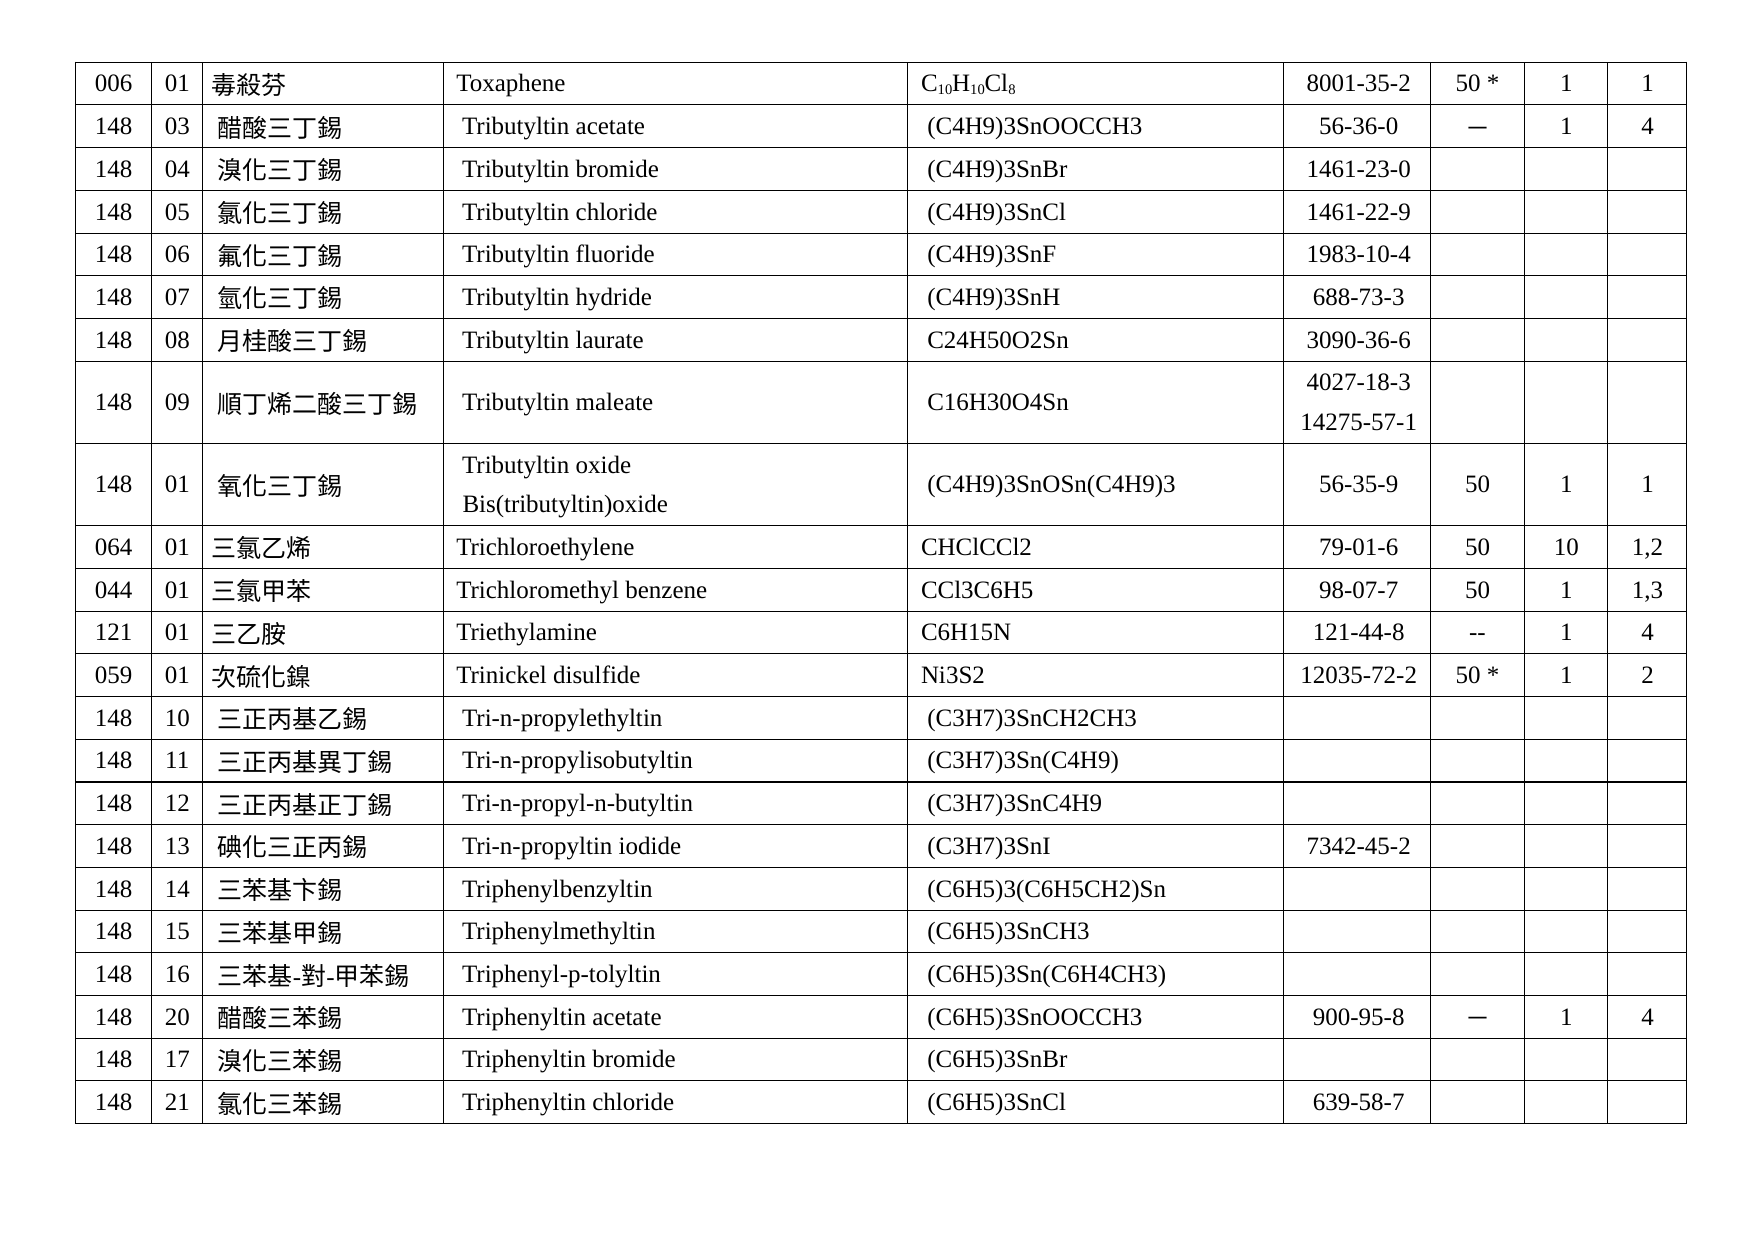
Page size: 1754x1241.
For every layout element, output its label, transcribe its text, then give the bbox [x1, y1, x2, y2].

table_cell 1 [1525, 105, 1607, 147]
table_cell 064 [76, 526, 151, 568]
table_cell 148 [76, 783, 151, 824]
table_cell Triphenyltin acetate [444, 996, 907, 1038]
table_cell 50 * [1431, 63, 1524, 104]
table_cell 148 [76, 996, 151, 1038]
table_cell -- [1431, 612, 1524, 653]
table_cell [1608, 868, 1686, 909]
table_cell [1608, 953, 1686, 995]
table_cell [1608, 783, 1686, 824]
table_cell [1284, 911, 1430, 952]
table_cell 溴化三丁錫 [203, 148, 443, 190]
table_cell 醋酸三苯錫 [203, 996, 443, 1038]
table_cell 1,3 [1608, 569, 1686, 611]
table_cell 月桂酸三丁錫 [203, 319, 443, 361]
table_cell [1525, 234, 1607, 275]
table_cell [1608, 825, 1686, 867]
table_cell － [1431, 996, 1524, 1038]
table_cell 三苯基卞錫 [203, 868, 443, 909]
table_cell 148 [76, 825, 151, 867]
table_cell Triphenylbenzyltin [444, 868, 907, 909]
table_cell 3090-36-6 [1284, 319, 1430, 361]
table_cell 三苯基甲錫 [203, 911, 443, 952]
table_cell [1431, 276, 1524, 318]
table_cell 006 [76, 63, 151, 104]
table_cell 148 [76, 191, 151, 232]
table_cell [1284, 783, 1430, 824]
table_cell 148 [76, 234, 151, 275]
table_cell 10 [152, 697, 202, 739]
table_cell [1525, 191, 1607, 232]
table_cell [1431, 362, 1524, 443]
table_cell 氫化三丁錫 [203, 276, 443, 318]
table_cell 148 [76, 319, 151, 361]
table_cell 17 [152, 1039, 202, 1080]
table_cell 2 [1608, 654, 1686, 696]
table_cell [1525, 1081, 1607, 1123]
table_cell Tri-n-propyltin iodide [444, 825, 907, 867]
table_cell [1284, 1039, 1430, 1080]
table_cell 044 [76, 569, 151, 611]
table_cell (C6H5)3SnCH3 [908, 911, 1283, 952]
table_cell 10 [1525, 526, 1607, 568]
table_cell 三正丙基乙錫 [203, 697, 443, 739]
table_cell 1,2 [1608, 526, 1686, 568]
table_cell (C4H9)3SnH [908, 276, 1283, 318]
table_cell 148 [76, 1039, 151, 1080]
table_cell (C6H5)3SnOOCCH3 [908, 996, 1283, 1038]
table_cell 21 [152, 1081, 202, 1123]
table_cell 氯化三苯錫 [203, 1081, 443, 1123]
table_cell 50 [1431, 569, 1524, 611]
table_cell 1 [1525, 569, 1607, 611]
table_cell 16 [152, 953, 202, 995]
table_cell 15 [152, 911, 202, 952]
table_cell 次硫化鎳 [203, 654, 443, 696]
table_cell 12035-72-2 [1284, 654, 1430, 696]
table_cell [1608, 740, 1686, 781]
table_cell C10H10Cl8 [908, 63, 1283, 104]
table_cell 順丁烯二酸三丁錫 [203, 362, 443, 443]
table_cell 三氯甲苯 [203, 569, 443, 611]
table_cell 1461-22-9 [1284, 191, 1430, 232]
table_cell 03 [152, 105, 202, 147]
table_cell Tri-n-propyl-n-butyltin [444, 783, 907, 824]
table_cell 01 [152, 63, 202, 104]
table_cell 碘化三正丙錫 [203, 825, 443, 867]
table_cell 4027-18-3 14275-57-1 [1284, 362, 1430, 443]
table_cell [1608, 191, 1686, 232]
table_cell 01 [152, 444, 202, 525]
table_cell 01 [152, 612, 202, 653]
table_cell Triphenyltin chloride [444, 1081, 907, 1123]
table_cell 148 [76, 105, 151, 147]
table_cell C24H50O2Sn [908, 319, 1283, 361]
table_cell Trichloromethyl benzene [444, 569, 907, 611]
table_cell Tributyltin oxide Bis(tributyltin)oxide [444, 444, 907, 525]
table_cell [1431, 868, 1524, 909]
table_cell (C3H7)3SnI [908, 825, 1283, 867]
table_cell 01 [152, 654, 202, 696]
table_cell [1525, 783, 1607, 824]
table_cell 148 [76, 148, 151, 190]
table_cell [1431, 825, 1524, 867]
table_cell [1284, 697, 1430, 739]
table_cell [1525, 319, 1607, 361]
table_cell 三苯基-對-甲苯錫 [203, 953, 443, 995]
table_cell Triethylamine [444, 612, 907, 653]
table_cell 07 [152, 276, 202, 318]
table_cell [1525, 740, 1607, 781]
table_cell Tributyltin fluoride [444, 234, 907, 275]
table_cell 13 [152, 825, 202, 867]
table_cell (C3H7)3SnCH2CH3 [908, 697, 1283, 739]
table_cell Tributyltin acetate [444, 105, 907, 147]
table_cell [1525, 276, 1607, 318]
table_cell 79-01-6 [1284, 526, 1430, 568]
table_cell [1431, 1081, 1524, 1123]
table_cell Trichloroethylene [444, 526, 907, 568]
table_cell 059 [76, 654, 151, 696]
table_cell [1284, 953, 1430, 995]
table_cell (C6H5)3Sn(C6H4CH3) [908, 953, 1283, 995]
table_cell (C4H9)3SnCl [908, 191, 1283, 232]
table_cell [1431, 953, 1524, 995]
table_cell 1983-10-4 [1284, 234, 1430, 275]
table_cell 三氯乙烯 [203, 526, 443, 568]
table_cell 毒殺芬 [203, 63, 443, 104]
table_cell 氟化三丁錫 [203, 234, 443, 275]
table_cell 05 [152, 191, 202, 232]
table_cell [1608, 697, 1686, 739]
table_cell [1284, 740, 1430, 781]
table_cell 4 [1608, 612, 1686, 653]
table_cell 09 [152, 362, 202, 443]
table_cell [1525, 1039, 1607, 1080]
table_cell 氧化三丁錫 [203, 444, 443, 525]
table_cell CHClCCl2 [908, 526, 1283, 568]
table_cell (C4H9)3SnOOCCH3 [908, 105, 1283, 147]
table_cell [1525, 911, 1607, 952]
table_cell (C4H9)3SnBr [908, 148, 1283, 190]
table_cell 04 [152, 148, 202, 190]
table_cell 98-07-7 [1284, 569, 1430, 611]
table_cell Tributyltin maleate [444, 362, 907, 443]
table_cell 56-35-9 [1284, 444, 1430, 525]
table_cell [1525, 953, 1607, 995]
table_cell 148 [76, 953, 151, 995]
table_cell 溴化三苯錫 [203, 1039, 443, 1080]
table_cell [1525, 697, 1607, 739]
table_cell (C6H5)3SnBr [908, 1039, 1283, 1080]
table_cell (C6H5)3(C6H5CH2)Sn [908, 868, 1283, 909]
table_cell C6H15N [908, 612, 1283, 653]
table_cell [1431, 191, 1524, 232]
table_cell 20 [152, 996, 202, 1038]
table_cell 148 [76, 740, 151, 781]
table_cell 1 [1608, 63, 1686, 104]
table_cell [1608, 1081, 1686, 1123]
table_cell Toxaphene [444, 63, 907, 104]
table_cell 醋酸三丁錫 [203, 105, 443, 147]
table_cell 三正丙基異丁錫 [203, 740, 443, 781]
table_cell [1431, 148, 1524, 190]
table_cell 三正丙基正丁錫 [203, 783, 443, 824]
table_cell 11 [152, 740, 202, 781]
table_cell Triphenylmethyltin [444, 911, 907, 952]
table_cell 7342-45-2 [1284, 825, 1430, 867]
table_cell 4 [1608, 996, 1686, 1038]
table_cell (C4H9)3SnOSn(C4H9)3 [908, 444, 1283, 525]
table_cell 639-58-7 [1284, 1081, 1430, 1123]
table_cell Tri-n-propylisobutyltin [444, 740, 907, 781]
table_cell 08 [152, 319, 202, 361]
table_cell [1431, 783, 1524, 824]
table_cell (C6H5)3SnCl [908, 1081, 1283, 1123]
table_cell (C4H9)3SnF [908, 234, 1283, 275]
table_cell 688-73-3 [1284, 276, 1430, 318]
table_cell 148 [76, 868, 151, 909]
table_cell Ni3S2 [908, 654, 1283, 696]
table_cell [1608, 148, 1686, 190]
table_cell Tributyltin chloride [444, 191, 907, 232]
table_cell 8001-35-2 [1284, 63, 1430, 104]
table_cell [1525, 868, 1607, 909]
table_cell Triphenyltin bromide [444, 1039, 907, 1080]
table_cell [1525, 825, 1607, 867]
table_cell CCl3C6H5 [908, 569, 1283, 611]
table_cell [1608, 911, 1686, 952]
table_cell [1431, 234, 1524, 275]
table_cell 121-44-8 [1284, 612, 1430, 653]
table_cell [1525, 148, 1607, 190]
table_cell 121 [76, 612, 151, 653]
table_cell [1431, 740, 1524, 781]
table_cell Tri-n-propylethyltin [444, 697, 907, 739]
table_cell [1608, 362, 1686, 443]
table_cell [1608, 276, 1686, 318]
table_cell 148 [76, 276, 151, 318]
table_cell [1608, 319, 1686, 361]
table_cell 1 [1525, 444, 1607, 525]
table_cell [1431, 697, 1524, 739]
table_cell 148 [76, 362, 151, 443]
table_cell 56-36-0 [1284, 105, 1430, 147]
table_cell 148 [76, 697, 151, 739]
table_cell 1 [1608, 444, 1686, 525]
table_cell Tributyltin laurate [444, 319, 907, 361]
table_cell C16H30O4Sn [908, 362, 1283, 443]
table_cell 50 [1431, 444, 1524, 525]
table_cell [1431, 911, 1524, 952]
table_cell 1 [1525, 612, 1607, 653]
table_cell 4 [1608, 105, 1686, 147]
table_cell Triphenyl-p-tolyltin [444, 953, 907, 995]
table_cell － [1431, 105, 1524, 147]
table_cell 14 [152, 868, 202, 909]
table_cell [1608, 234, 1686, 275]
table_cell 50 * [1431, 654, 1524, 696]
table_cell (C3H7)3Sn(C4H9) [908, 740, 1283, 781]
table_cell 01 [152, 526, 202, 568]
table_cell 1 [1525, 996, 1607, 1038]
table_cell 1 [1525, 63, 1607, 104]
table_cell Tributyltin hydride [444, 276, 907, 318]
table_cell 06 [152, 234, 202, 275]
table_cell 148 [76, 444, 151, 525]
table_cell 12 [152, 783, 202, 824]
table_cell [1608, 1039, 1686, 1080]
table_cell 1461-23-0 [1284, 148, 1430, 190]
table_cell [1431, 319, 1524, 361]
table_cell Tributyltin bromide [444, 148, 907, 190]
table_cell [1431, 1039, 1524, 1080]
table_cell 148 [76, 1081, 151, 1123]
table_cell 01 [152, 569, 202, 611]
table_cell [1525, 362, 1607, 443]
table_cell 50 [1431, 526, 1524, 568]
table_cell 1 [1525, 654, 1607, 696]
table_cell Trinickel disulfide [444, 654, 907, 696]
table_cell 三乙胺 [203, 612, 443, 653]
table_cell (C3H7)3SnC4H9 [908, 783, 1283, 824]
table_cell 氯化三丁錫 [203, 191, 443, 232]
table_cell [1284, 868, 1430, 909]
table_cell 148 [76, 911, 151, 952]
table_cell 900-95-8 [1284, 996, 1430, 1038]
